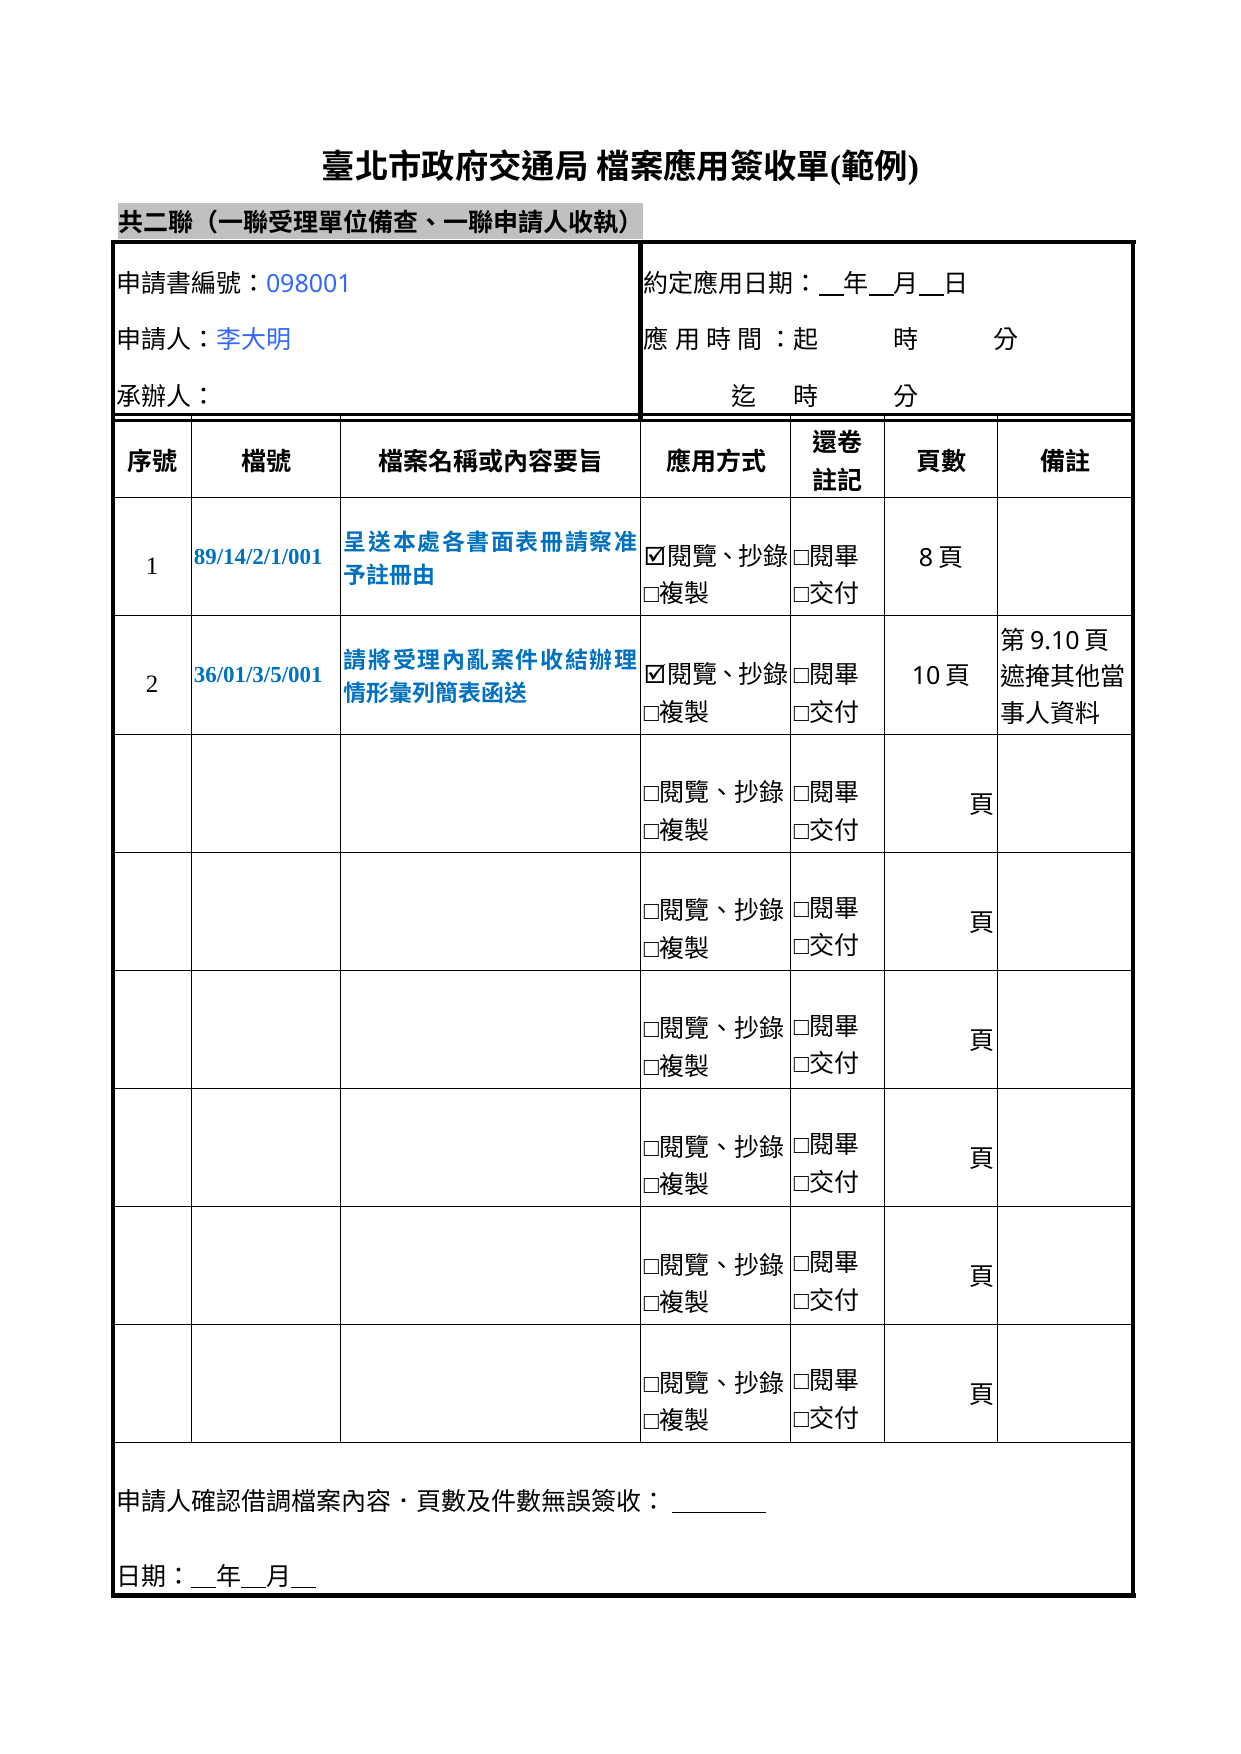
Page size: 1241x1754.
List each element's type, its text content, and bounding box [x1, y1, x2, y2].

table_cell 89/14/2/1/001 [192, 498, 340, 615]
table_cell [998, 498, 1131, 615]
table_cell [341, 1207, 640, 1324]
table_cell □閱畢 □交付 [791, 1207, 884, 1324]
table_cell 呈送本處各書面表冊請察准予註冊由 [341, 498, 640, 615]
table_cell [998, 971, 1131, 1088]
table_cell [341, 735, 640, 852]
table_cell [341, 1325, 640, 1442]
table_cell 檔案名稱或內容要旨 [341, 422, 640, 497]
table_cell [998, 853, 1131, 970]
table_cell □閱畢 □交付 [791, 971, 884, 1088]
table_cell 應用方式 [641, 422, 790, 497]
table_cell 頁 [885, 1325, 997, 1442]
table_cell [341, 853, 640, 970]
table_cell 閱覽、抄錄 □複製 [641, 616, 790, 733]
table_cell □閱覽、抄錄 □複製 [641, 1325, 790, 1442]
table_cell □閱覽、抄錄 □複製 [641, 971, 790, 1088]
table_cell 8頁 [885, 498, 997, 615]
table_cell [998, 1089, 1131, 1206]
table_cell □閱畢 □交付 [791, 498, 884, 615]
table_cell 第9.10頁遮掩其他當事人資料 [998, 616, 1131, 733]
table_cell [115, 735, 191, 852]
table_cell □閱畢 □交付 [791, 853, 884, 970]
table_cell 還卷 註記 [791, 422, 884, 497]
table_cell 檔號 [192, 422, 340, 497]
table_cell □閱畢 □交付 [791, 735, 884, 852]
table_cell [998, 1207, 1131, 1324]
table_cell 頁 [885, 971, 997, 1088]
table_cell [998, 735, 1131, 852]
table_cell [115, 971, 191, 1088]
table_header 約定應用日期： 年 月 日 應 用 時 間 ：起 時 分 迄 時 分 [643, 244, 1131, 413]
table_cell □閱覽、抄錄 □複製 [641, 853, 790, 970]
table_cell □閱畢 □交付 [791, 1325, 884, 1442]
table_cell 36/01/3/5/001 [192, 616, 340, 733]
table_cell 1 [115, 498, 191, 615]
table_cell 頁 [885, 735, 997, 852]
table_cell 頁數 [885, 422, 997, 497]
table_cell □閱畢 □交付 [791, 616, 884, 733]
table_cell 2 [115, 616, 191, 733]
table_cell 請將受理內亂案件收結辦理情形彙列簡表函送 [341, 616, 640, 733]
table_cell [192, 1089, 340, 1206]
table_cell [192, 971, 340, 1088]
table_cell 閱覽、抄錄 □複製 [641, 498, 790, 615]
table_cell 頁 [885, 853, 997, 970]
table_cell 備註 [998, 422, 1131, 497]
table_cell [115, 1089, 191, 1206]
table_cell □閱畢 □交付 [791, 1089, 884, 1206]
table_cell [341, 971, 640, 1088]
table_cell [192, 853, 340, 970]
table_cell [115, 1207, 191, 1324]
table_cell 10頁 [885, 616, 997, 733]
table_cell [341, 1089, 640, 1206]
table_cell [192, 735, 340, 852]
table_cell 頁 [885, 1089, 997, 1206]
text 共二聯（一聯受理單位備查、一聯申請人收執） [118, 202, 1122, 239]
table_cell [192, 1207, 340, 1324]
table_cell 序號 [115, 422, 191, 497]
table_cell □閱覽、抄錄 □複製 [641, 1089, 790, 1206]
table_cell [115, 853, 191, 970]
table_cell □閱覽、抄錄 □複製 [641, 735, 790, 852]
table_cell [998, 1325, 1131, 1442]
table_cell □閱覽、抄錄 □複製 [641, 1207, 790, 1324]
table_header 申請書編號：098001 申請人：李大明 承辦人： [115, 244, 638, 413]
table_cell 申請人確認借調檔案內容．頁數及件數無誤簽收： 日期： 年 月 [115, 1443, 1131, 1593]
text 臺北市政府交通局 檔案應用簽收單(範例) [118, 127, 1122, 202]
table_cell 頁 [885, 1207, 997, 1324]
table_cell [192, 1325, 340, 1442]
table_cell [115, 1325, 191, 1442]
